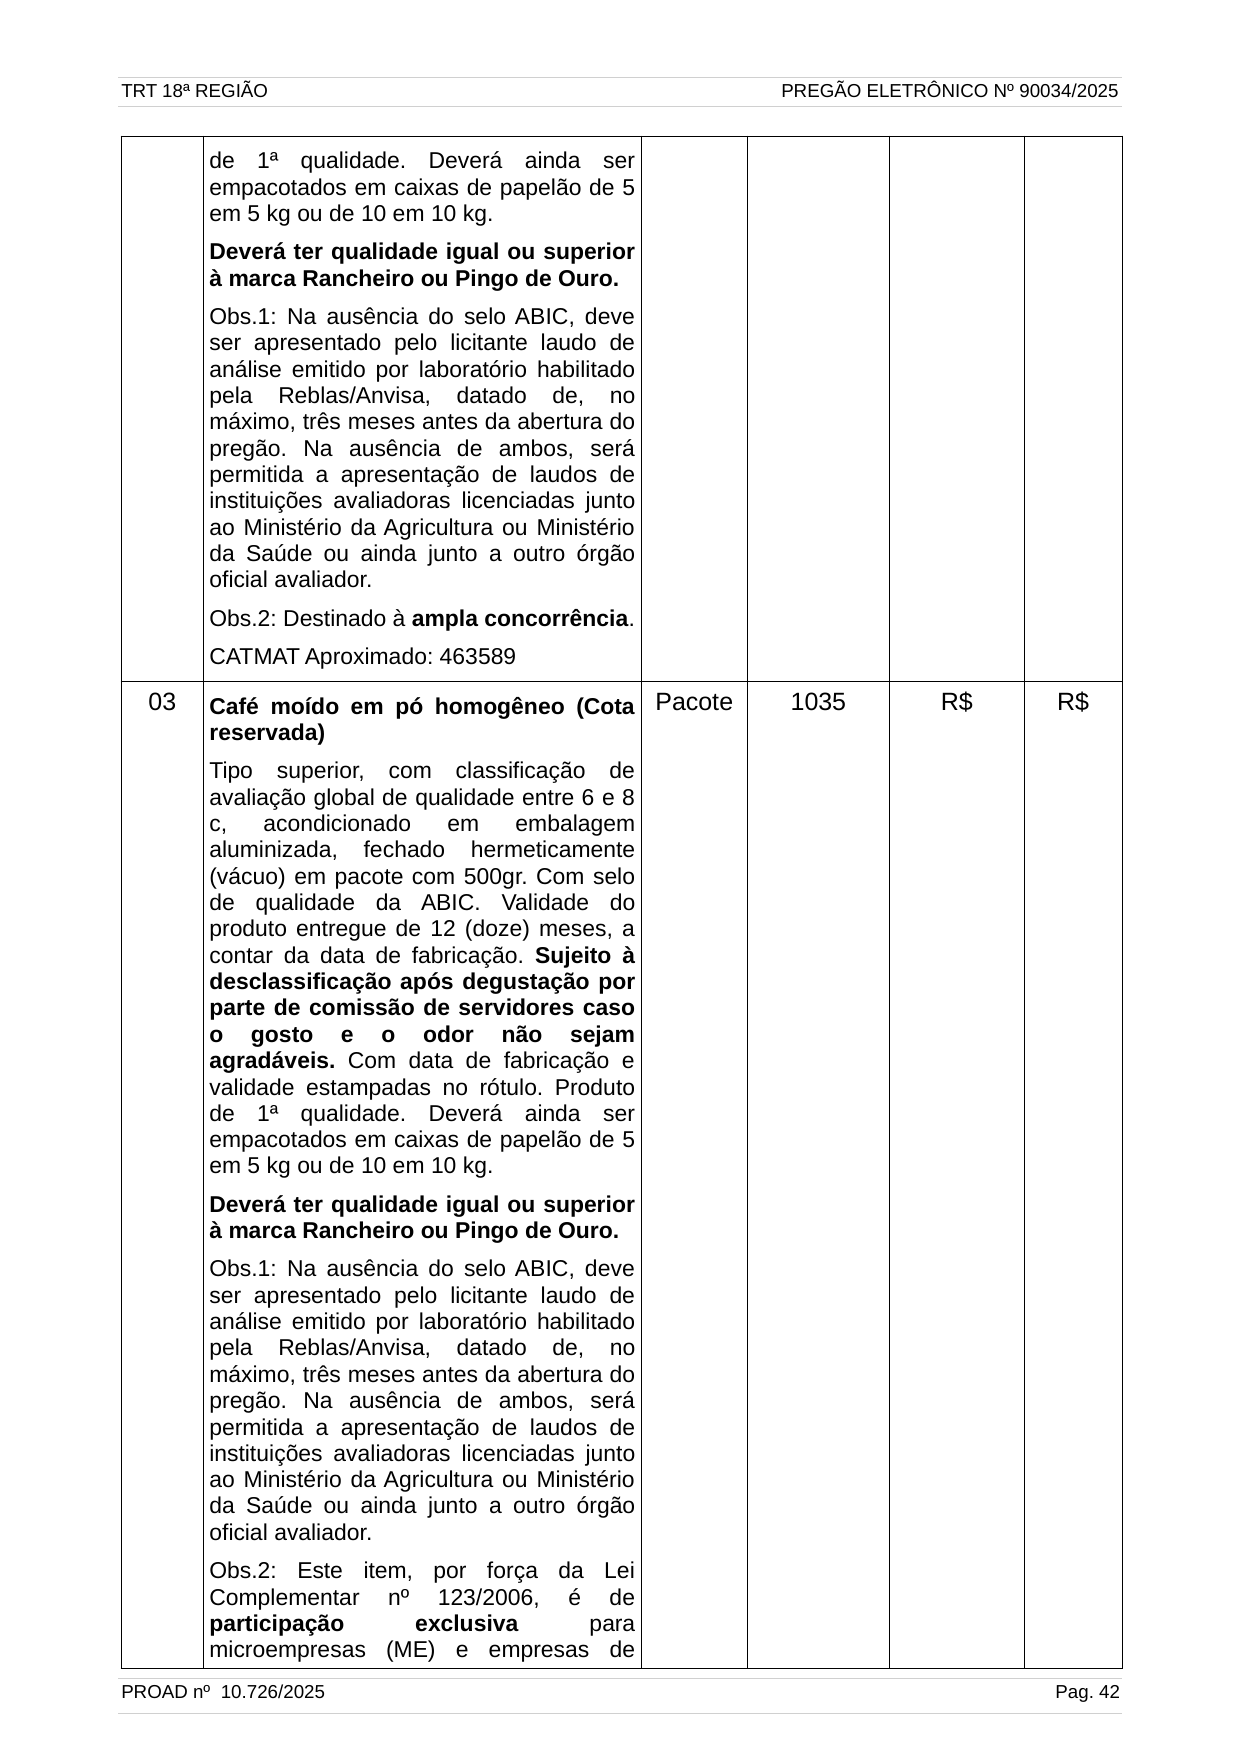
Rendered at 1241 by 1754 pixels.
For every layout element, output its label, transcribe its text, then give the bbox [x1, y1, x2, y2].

table_cell [890, 137, 1024, 681]
table_cell R$ [890, 682, 1024, 1668]
table_cell [1025, 137, 1122, 681]
table_cell Pacote [642, 682, 747, 1668]
table_cell [122, 137, 203, 681]
table_cell de 1ª qualidade. Deverá ainda ser empacotados em caixas de papelão de 5 em 5 kg ou de 10 em 10 kg. Deverá ter qualidade igual ou superior à marca Rancheiro ou Pingo de Ouro. Obs.1: Na ausência do selo ABIC, deve ser apresentado pelo licitante laudo de análise emitido por laboratório habilitado pela Reblas/Anvisa, datado de, no máximo, três meses antes da abertura do pregão. Na ausência de ambos, será permitida a apresentação de laudos de instituições avaliadoras licenciadas junto ao Ministério da Agricultura ou Ministério da Saúde ou ainda junto a outro órgão oficial avaliador. Obs.2: Destinado à ampla concorrência. CATMAT Aproximado: 463589 [204, 137, 641, 681]
table_cell 03 [122, 682, 203, 1668]
table_cell 1035 [748, 682, 889, 1668]
table_cell Café moído em pó homogêneo (Cota reservada) Tipo superior, com classificação de avaliação global de qualidade entre 6 e 8 c, acondicionado em embalagem aluminizada, fechado hermeticamente (vácuo) em pacote com 500gr. Com selo de qualidade da ABIC. Validade do produto entregue de 12 (doze) meses, a contar da data de fabricação. Sujeito à desclassificação após degustação por parte de comissão de servidores caso o gosto e o odor não sejam agradáveis. Com data de fabricação e validade estampadas no rótulo. Produto de 1ª qualidade. Deverá ainda ser empacotados em caixas de papelão de 5 em 5 kg ou de 10 em 10 kg. Deverá ter qualidade igual ou superior à marca Rancheiro ou Pingo de Ouro. Obs.1: Na ausência do selo ABIC, deve ser apresentado pelo licitante laudo de análise emitido por laboratório habilitado pela Reblas/Anvisa, datado de, no máximo, três meses antes da abertura do pregão. Na ausência de ambos, será permitida a apresentação de laudos de instituições avaliadoras licenciadas junto ao Ministério da Agricultura ou Ministério da Saúde ou ainda junto a outro órgão oficial avaliador. Obs.2: Este item, por força da Lei Complementar nº 123/2006, é de participação exclusiva para microempresas (ME) e empresas de [204, 682, 641, 1668]
table_cell [642, 137, 747, 681]
table_cell R$ [1025, 682, 1122, 1668]
table_cell [748, 137, 889, 681]
